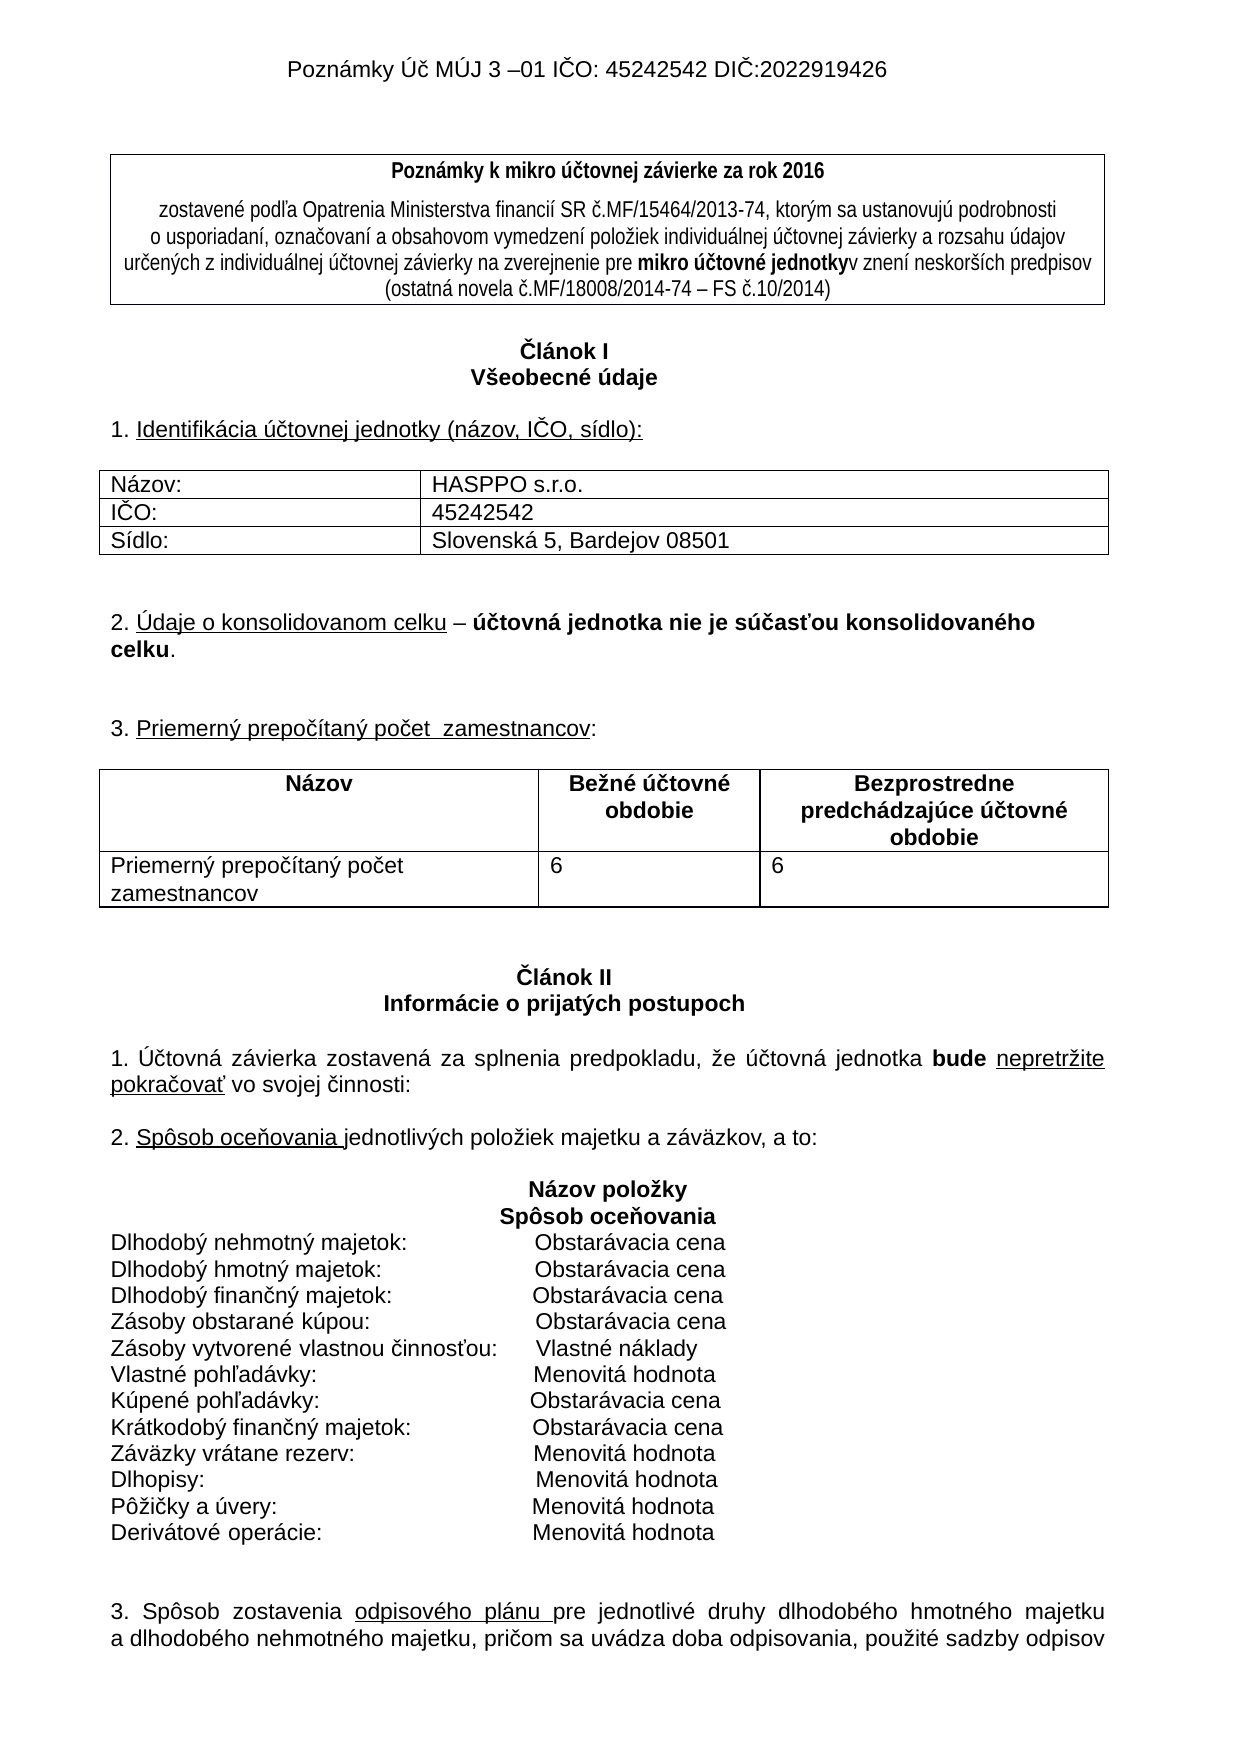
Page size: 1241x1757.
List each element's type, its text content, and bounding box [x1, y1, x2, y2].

subtitle Článok I [110, 338, 1018, 364]
text Kúpené pohľadávky: Obstarávacia cena [110, 1387, 1105, 1414]
table_header Názov [100, 770, 538, 851]
text Vlastné pohľadávky: Menovitá hodnota [110, 1361, 1105, 1387]
text (ostatná novela č.MF/18008/2014-74 – FS č.10/2014) [111, 272, 1104, 304]
table_cell 6 [761, 852, 1108, 906]
text 3. Priemerný prepočítaný počet zamestnancov: [110, 715, 1105, 742]
table_cell 6 [539, 852, 759, 906]
table_header Názov: [100, 471, 420, 498]
table_cell Sídlo: [100, 527, 420, 554]
text Dlhodobý hmotný majetok: Obstarávacia cena [110, 1256, 1105, 1282]
text Dlhodobý nehmotný majetok: Obstarávacia cena [110, 1229, 1105, 1256]
text Zásoby obstarané kúpou: Obstarávacia cena [110, 1308, 1105, 1334]
table_header HASPPO s.r.o. [421, 471, 1108, 498]
text Zásoby vytvorené vlastnou činnosťou: Vlastné náklady [110, 1334, 1105, 1361]
text Záväzky vrátane rezerv: Menovitá hodnota [110, 1440, 1105, 1466]
text zostavené podľa Opatrenia Ministerstva financií SR č.MF/15464/2013-74, ktorým sa ustanovujú podrobnosti o usporiadaní, označovaní a obsahovom vymedzení položiek individuálnej účtovnej závierky a rozsahu údajov určených z individuálnej účtovnej závierky na zverejnenie pre mikro účtovné jednotkyv znení neskorších predpisov [111, 193, 1104, 272]
text Informácie o prijatých postupoch [110, 990, 1018, 1016]
table_cell IČO: [100, 499, 420, 526]
text Krátkodobý finančný majetok: Obstarávacia cena [110, 1414, 1105, 1440]
subtitle Článok II [110, 964, 1017, 990]
text Dlhodobý finančný majetok: Obstarávacia cena [110, 1282, 1105, 1308]
text Pôžičky a úvery: Menovitá hodnota [110, 1493, 1105, 1519]
text 2. Spôsob oceňovania jednotlivých položiek majetku a záväzkov, a to: [110, 1124, 1105, 1150]
text 3. Spôsob zostavenia odpisového plánu pre jednotlivé druhy dlhodobého hmotného majetku a dlhodobého nehmotného majetku, pričom sa uvádza doba odpisovania, použité sadzby odpisov [110, 1598, 1105, 1651]
text Spôsob oceňovania [110, 1203, 1105, 1229]
table_header Bezprostredne predchádzajúce účtovné obdobie [761, 770, 1108, 851]
text Všeobecné údaje [110, 364, 1017, 391]
text Derivátové operácie: Menovitá hodnota [110, 1519, 1105, 1545]
text Dlhopisy: Menovitá hodnota [110, 1466, 1105, 1493]
table_cell 45242542 [421, 499, 1108, 526]
text 1. Identifikácia účtovnej jednotky (názov, IČO, sídlo): [110, 416, 1105, 443]
table_cell Priemerný prepočítaný počet zamestnancov [100, 852, 538, 906]
text Poznámky k mikro účtovnej závierke za rok 2016 [111, 155, 1104, 184]
table_header Bežné účtovné obdobie [539, 770, 759, 851]
text Názov položky [110, 1176, 1105, 1203]
table_cell Slovenská 5, Bardejov 08501 [421, 527, 1108, 554]
text 1. Účtovná závierka zostavená za splnenia predpokladu, že účtovná jednotka bude nepretržite pokračovať vo svojej činnosti: [110, 1045, 1105, 1097]
text 2. Údaje o konsolidovanom celku – účtovná jednotka nie je súčasťou konsolidovaného celku. [110, 609, 1105, 662]
